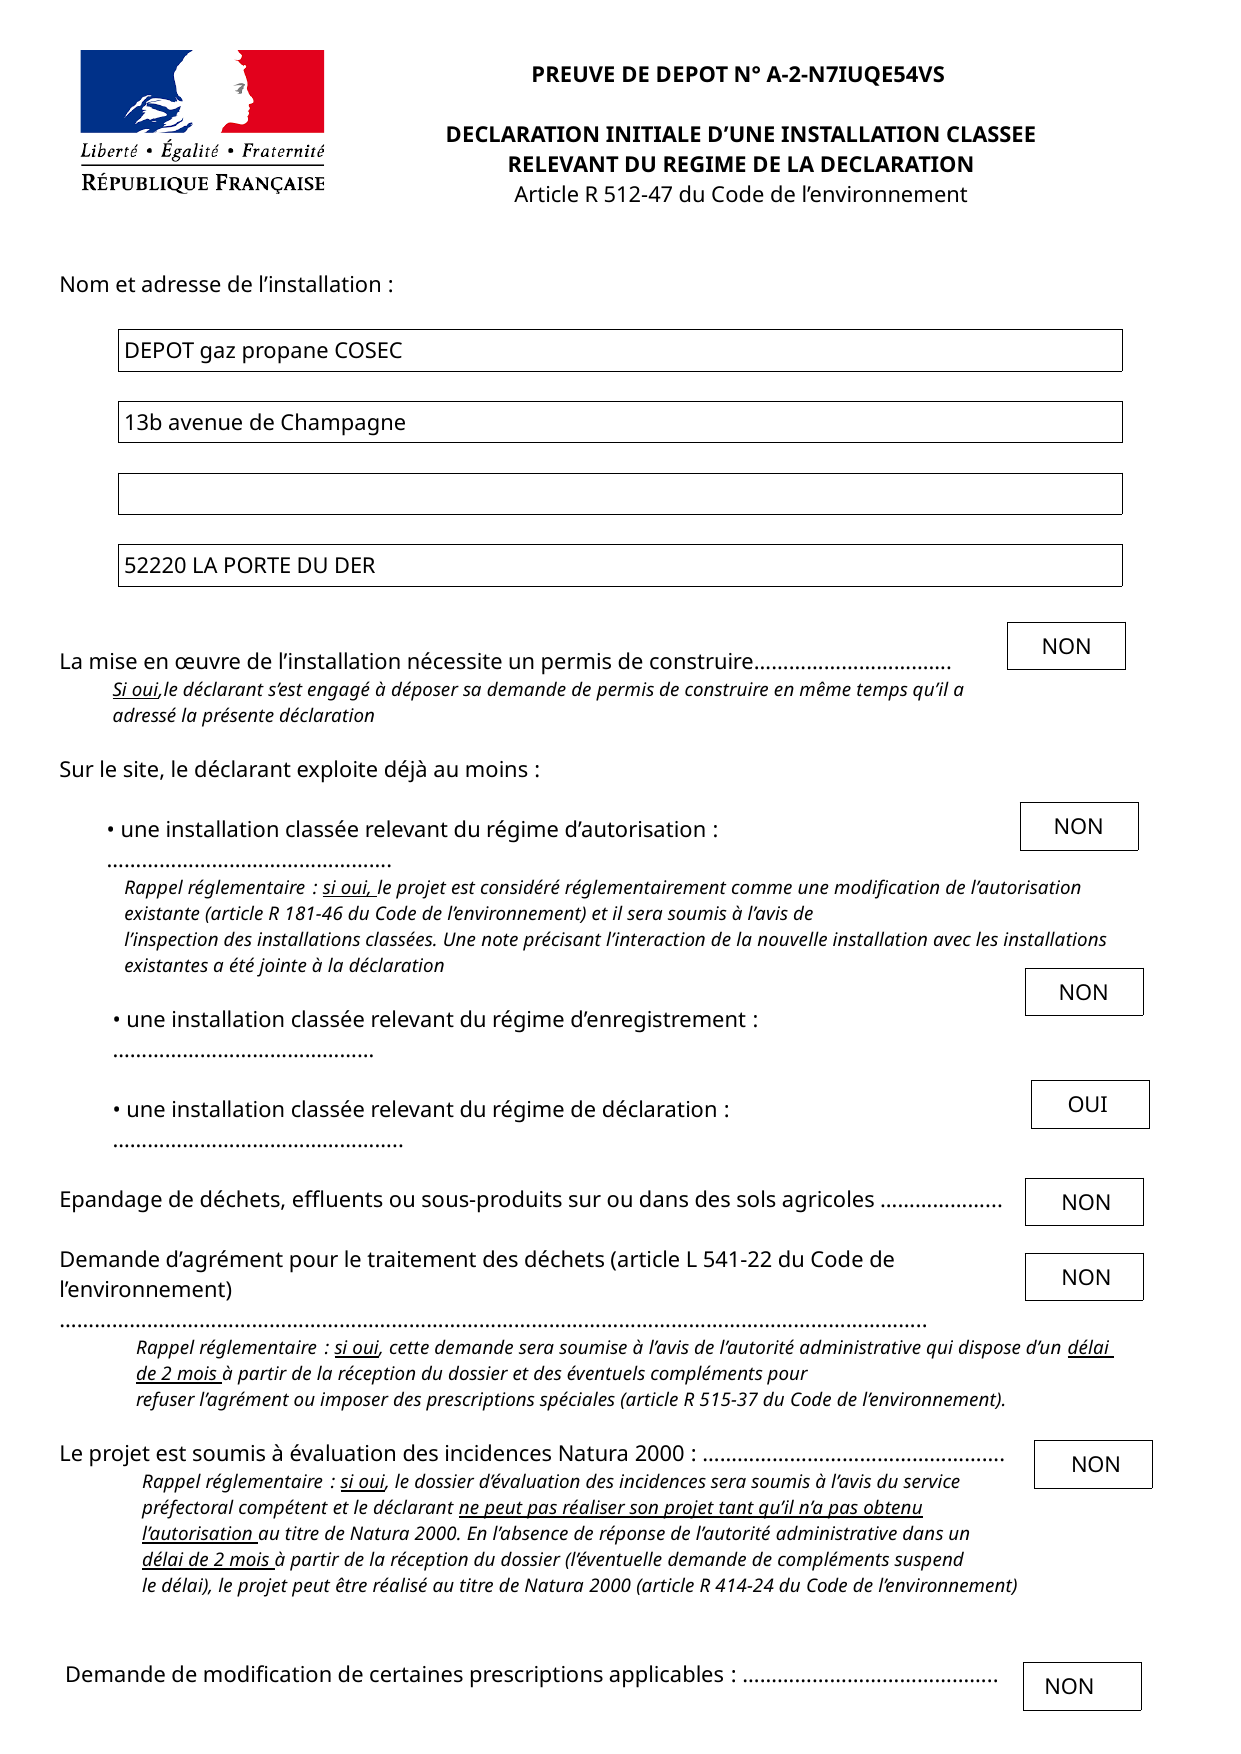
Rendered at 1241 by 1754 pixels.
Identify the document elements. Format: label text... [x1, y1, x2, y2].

text Epandage de déchets, effluents ou sous-produits sur ou dans des sols agricoles ………………... [59, 1184, 1024, 1214]
text Rappel réglementaire : si oui, le dossier d’évaluation des incidences sera soumis à l’avis du service préfectoral compétent et le déclarant ne peut pas réaliser son projet tant qu’il n’a pas obtenu l’autorisation au titre de Natura 2000. En l’absence de réponse de l’autorité administrative dans un [142, 1468, 1122, 1546]
text PREUVE DE DEPOT N° A-2-N7IUQE54VS [354, 59, 1122, 89]
text NON [1023, 811, 1129, 841]
text refuser l’agrément ou imposer des prescriptions spéciales (article R 515-37 du Code de l’environnement). [136, 1386, 1122, 1412]
text Demande de modification de certaines prescriptions applicables : …………………………………….. [1024, 1663, 1141, 1710]
picture [80, 50, 325, 194]
text La mise en œuvre de l’installation nécessite un permis de construire……………………………. [59, 646, 1122, 676]
text NON [1016, 631, 1116, 661]
text • une installation classée relevant du régime de déclaration : ………………………………………….. [112, 1094, 1122, 1154]
text Le projet est soumis à évaluation des incidences Natura 2000 : ……………………………………………. [1035, 1441, 1152, 1488]
text Sur le site, le déclarant exploite déjà au moins : [59, 754, 1122, 784]
text Rappel réglementaire : si oui, le projet est considéré réglementairement comme une modification de l’autorisation existante (article R 181-46 du Code de l’environnement) et il sera soumis à l’avis de [124, 874, 1122, 926]
text Demande d’agrément pour le traitement des déchets (article L 541-22 du Code de [59, 1244, 1143, 1300]
text NON [1024, 1671, 1132, 1701]
text Si oui,le déclarant s’est engagé à déposer sa demande de permis de construire en même temps qu’il a adressé la présente déclaration [112, 676, 1122, 728]
text délai de 2 mois à partir de la réception du dossier (l’éventuelle demande de compléments suspend [142, 1546, 1122, 1572]
text Article R 512-47 du Code de l’environnement [360, 179, 1122, 209]
table_header 52220 LA PORTE DU DER [119, 545, 1122, 586]
text Rappel réglementaire : si oui, cette demande sera soumise à l’avis de l’autorité administrative qui dispose d’un délai de 2 mois à partir de la réception du dossier et des éventuels compléments pour [136, 1334, 1122, 1386]
text l’environnement)………………………………………………………………………………………………………………………………….. [59, 1274, 1122, 1334]
text NON [1028, 976, 1134, 1006]
table_header 13b avenue de Champagne [119, 402, 1122, 442]
table_header DEPOT gaz propane COSEC [119, 330, 1122, 371]
text Demande de modification de certaines prescriptions applicables : …………………………………….. [65, 1658, 1122, 1688]
text OUI [1034, 1089, 1141, 1119]
text Nom et adresse de l’installation : [59, 269, 1122, 299]
text l’inspection des installations classées. Une note précisant l’interaction de la nouvelle installation avec les installations existantes a été jointe à la déclaration [124, 926, 1143, 1015]
text RELEVANT DU REGIME DE LA DECLARATION [360, 149, 1122, 179]
text NON [1028, 1187, 1134, 1217]
text • une installation classée relevant du régime d’autorisation : …………………………………………. [106, 814, 1122, 874]
text NON [1028, 1261, 1134, 1291]
table_header [119, 474, 1122, 514]
text • une installation classée relevant du régime d’enregistrement : ……………………………………… [112, 1004, 1122, 1064]
text le délai), le projet peut être réalisé au titre de Natura 2000 (article R 414-24 du Code de l’environnement) [142, 1572, 1122, 1598]
text Le projet est soumis à évaluation des incidences Natura 2000 : ……………………………………………. [59, 1438, 1122, 1468]
text NON [1037, 1449, 1143, 1479]
text DECLARATION INITIALE D’UNE INSTALLATION CLASSEE [360, 119, 1122, 149]
